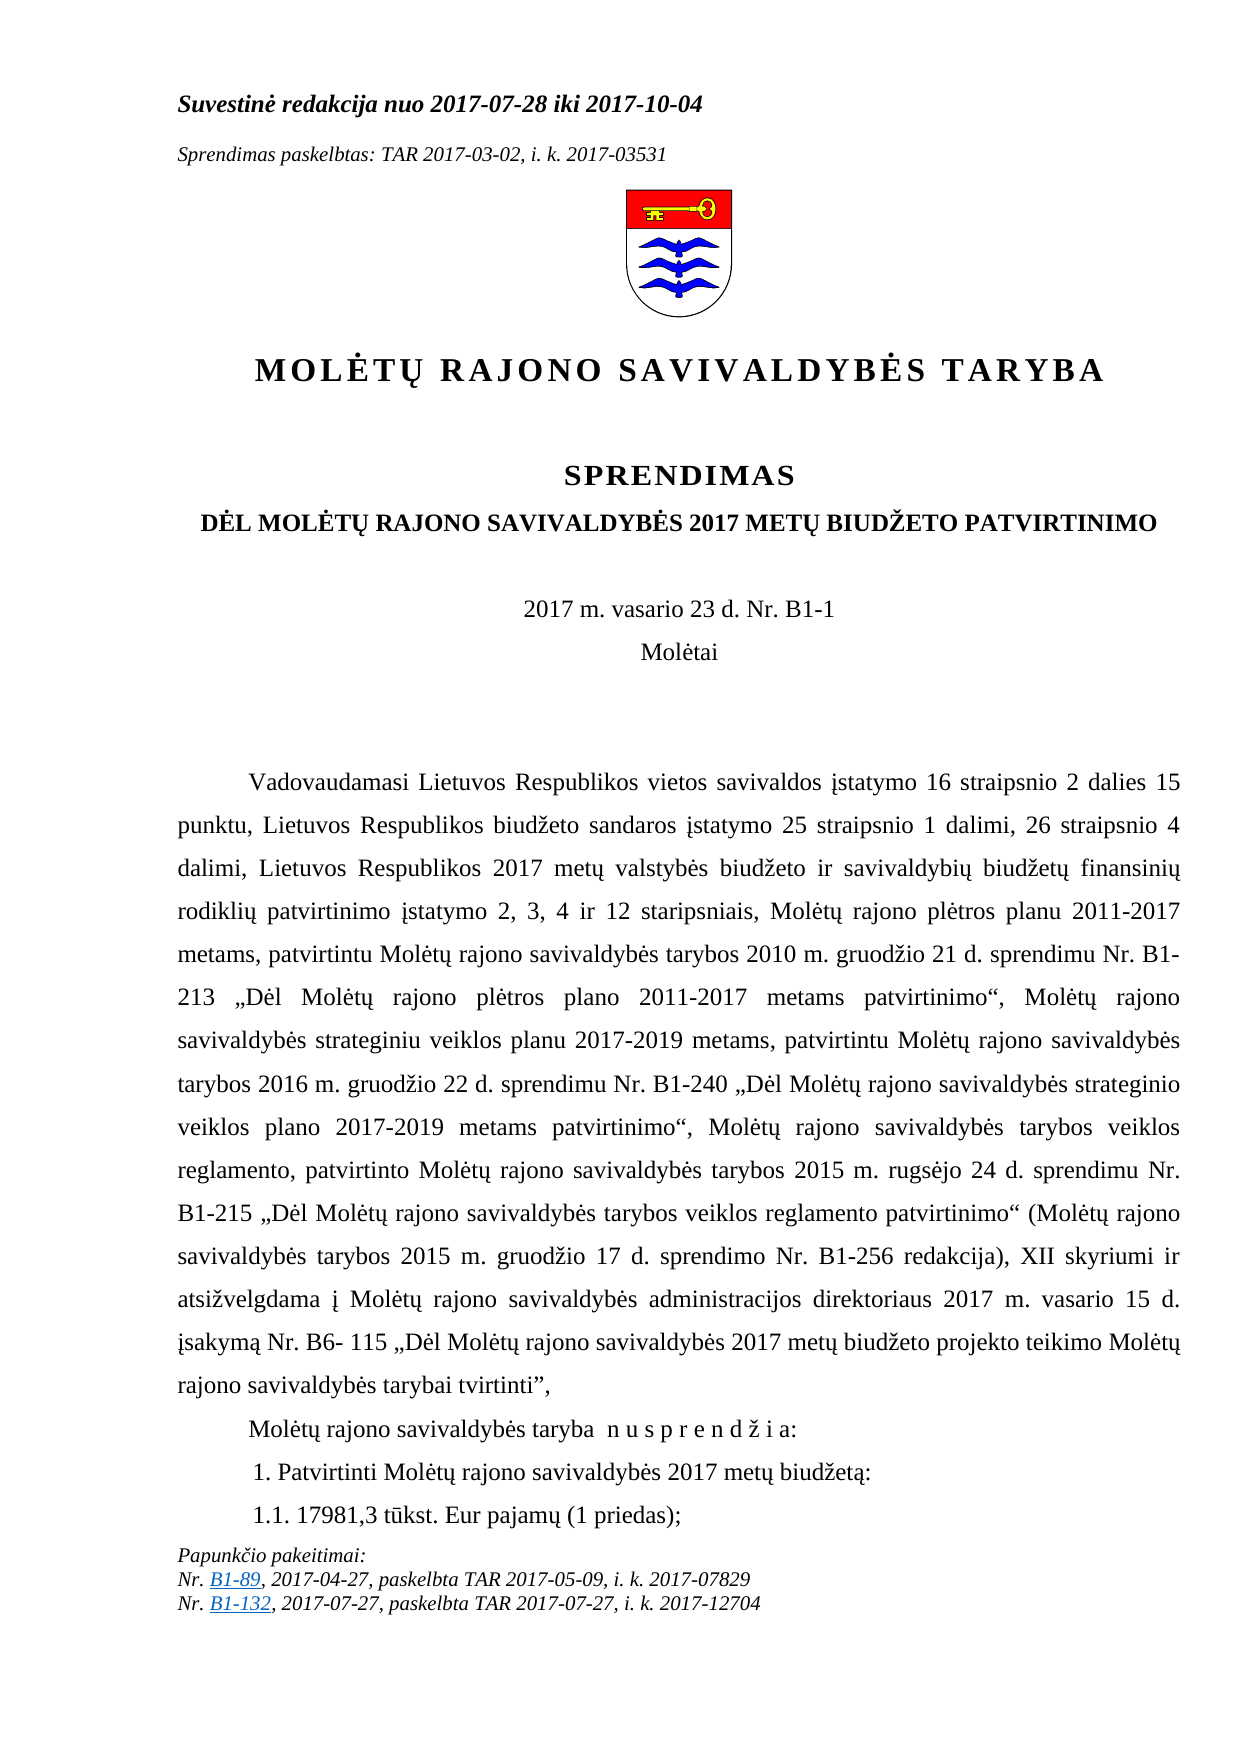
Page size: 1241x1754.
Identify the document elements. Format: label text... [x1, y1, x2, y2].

text Suvestinė redakcija nuo 2017-07-28 iki 2017-10-04 [177, 89, 1181, 117]
text Vadovaudamasi Lietuvos Respublikos vietos savivaldos įstatymo 16 straipsnio 2 dalies 15 punktu, Lietuvos Respublikos biudžeto sandaros įstatymo 25 straipsnio 1 dalimi, 26 straipsnio 4 dalimi, Lietuvos Respublikos 2017 metų valstybės biudžeto ir savivaldybių biudžetų finansinių rodiklių patvirtinimo įstatymo 2, 3, 4 ir 12 staripsniais, Molėtų rajono plėtros planu 2011-2017 metams, patvirtintu Molėtų rajono savivaldybės tarybos 2010 m. gruodžio 21 d. sprendimu Nr. B1-213 „Dėl Molėtų rajono plėtros plano 2011-2017 metams patvirtinimo“, Molėtų rajono savivaldybės strateginiu veiklos planu 2017-2019 metams, patvirtintu Molėtų rajono savivaldybės tarybos 2016 m. gruodžio 22 d. sprendimu Nr. B1-240 „Dėl Molėtų rajono savivaldybės strateginio veiklos plano 2017-2019 metams patvirtinimo“, Molėtų rajono savivaldybės tarybos veiklos reglamento, patvirtinto Molėtų rajono savivaldybės tarybos 2015 m. rugsėjo 24 d. sprendimu Nr. B1-215 „Dėl Molėtų rajono savivaldybės tarybos veiklos reglamento patvirtinimo“ (Molėtų rajono savivaldybės tarybos 2015 m. gruodžio 17 d. sprendimo Nr. B1-256 redakcija), XII skyriumi ir atsižvelgdama į Molėtų rajono savivaldybės administracijos direktoriaus 2017 m. vasario 15 d. įsakymą Nr. B6- 115 „Dėl Molėtų rajono savivaldybės 2017 metų biudžeto projekto teikimo Molėtų rajono savivaldybės tarybai tvirtinti”, [177, 767, 1181, 1399]
text Sprendimas paskelbtas: TAR 2017-03-02, i. k. 2017-03531 [177, 141, 1181, 166]
text dėl molėtų rajono savivaldybės 2017 metų biudžeto patvirtinimo [177, 508, 1181, 580]
text 1. Patvirtinti Molėtų rajono savivaldybės 2017 metų biudžetą: [177, 1457, 1181, 1486]
text 1.1. 17981,3 tūkst. Eur pajamų (1 priedas); [177, 1500, 1181, 1529]
text Papunkčio pakeitimai: [177, 1543, 1181, 1567]
text Nr. B1-89, 2017-04-27, paskelbta TAR 2017-05-09, i. k. 2017-07829 [177, 1567, 1181, 1591]
text 2017 m. vasario 23 d. Nr. B1-1 [177, 594, 1181, 623]
text Molėtų rajono savivaldybės taryba n u s p r e n d ž i a: [177, 1414, 1181, 1442]
text Molėtų rajono savivaldybės taryba [177, 350, 1181, 388]
text SPRENDIMAS [177, 458, 1181, 491]
text Nr. B1-132, 2017-07-27, paskelbta TAR 2017-07-27, i. k. 2017-12704 [177, 1591, 1181, 1615]
text Molėtai [177, 637, 1181, 666]
